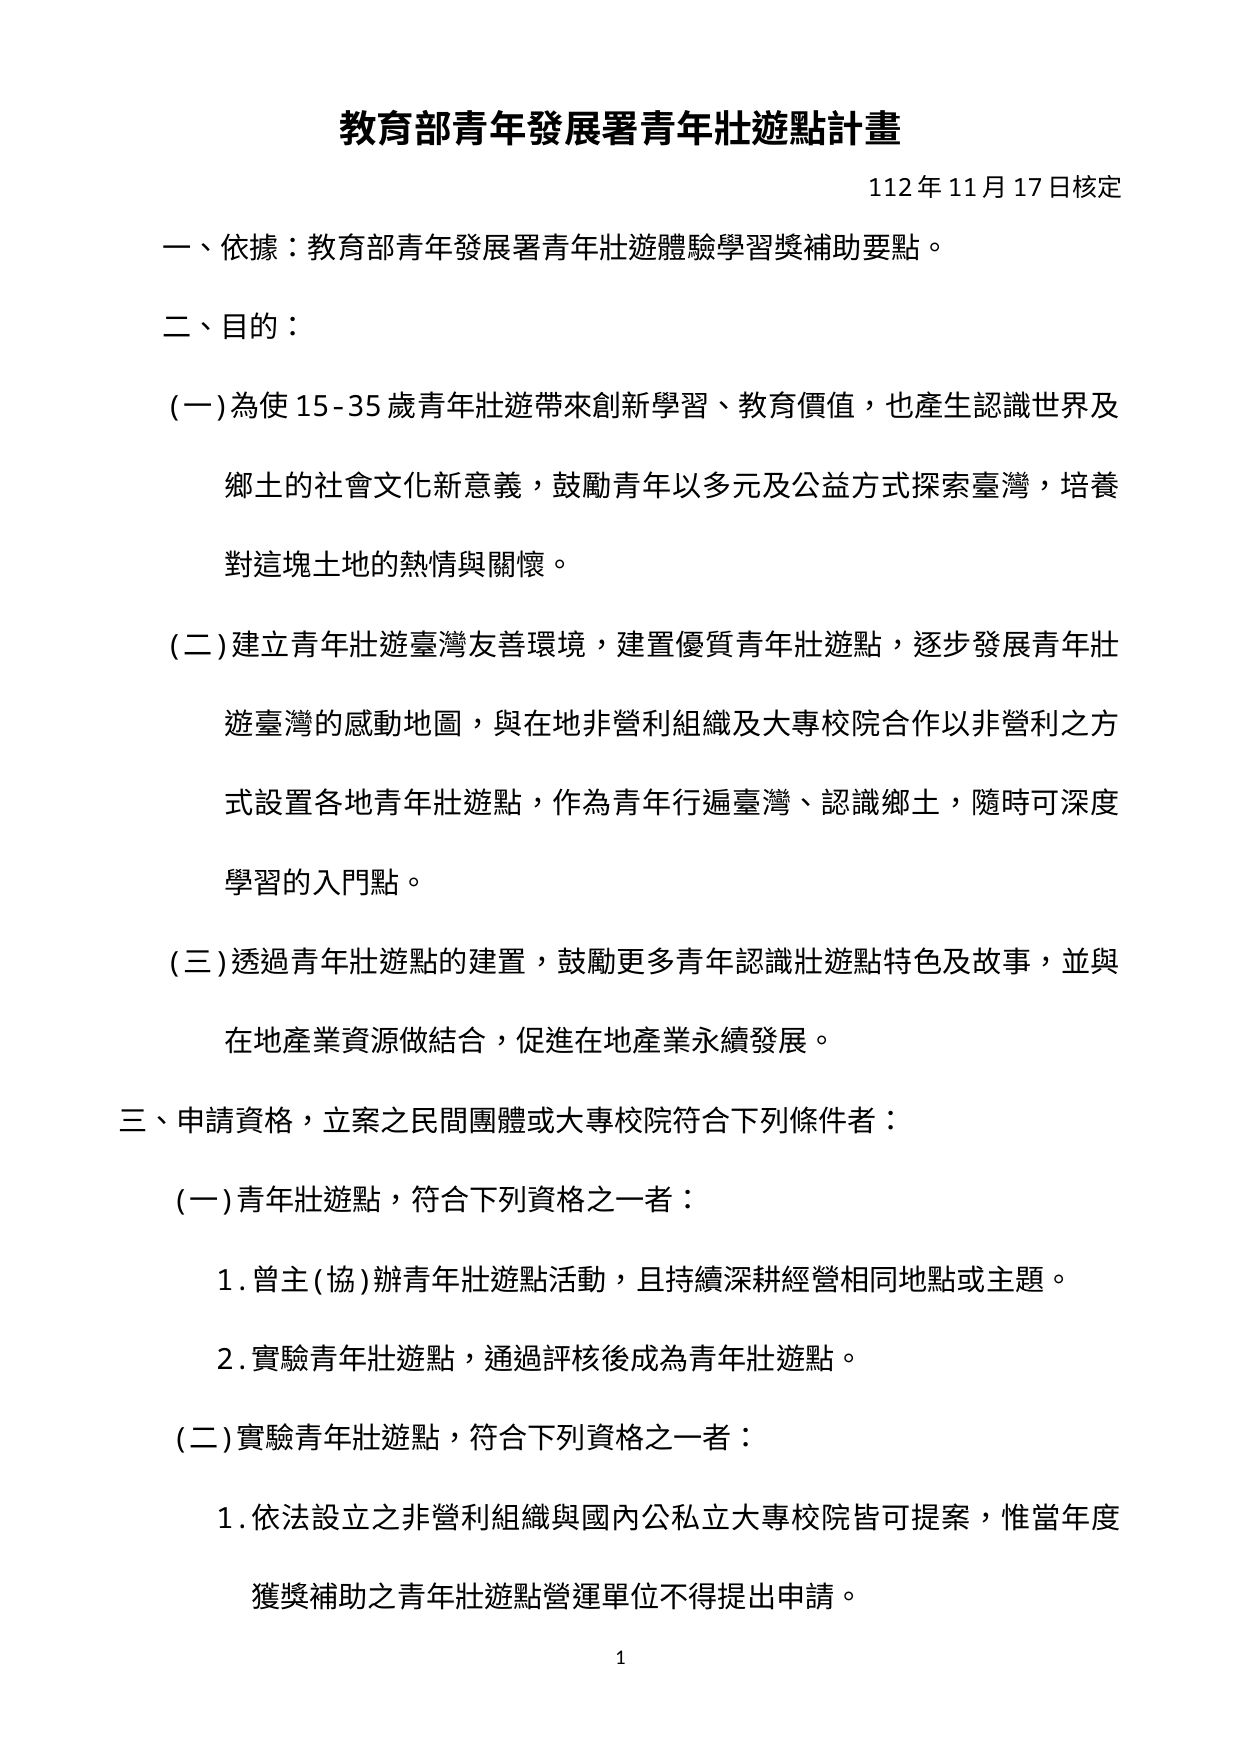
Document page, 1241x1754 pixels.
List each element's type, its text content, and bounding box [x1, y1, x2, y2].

text 一、依據：教育部青年發展署青年壯遊體驗學習獎補助要點。 [162, 205, 1122, 284]
text 1.依法設立之非營利組織與國內公私立大專校院皆可提案，惟當年度獲獎補助之青年壯遊點營運單位不得提出申請。 [216, 1475, 1122, 1633]
text 三、申請資格，立案之民間團體或大專校院符合下列條件者： [118, 1078, 1122, 1157]
text 2.實驗青年壯遊點，通過評核後成為青年壯遊點。 [216, 1316, 1122, 1395]
text (三)透過青年壯遊點的建置，鼓勵更多青年認識壯遊點特色及故事，並與在地產業資源做結合，促進在地產業永續發展。 [165, 919, 1122, 1078]
text (二)建立青年壯遊臺灣友善環境，建置優質青年壯遊點，逐步發展青年壯遊臺灣的感動地圖，與在地非營利組織及大專校院合作以非營利之方式設置各地青年壯遊點，作為青年行遍臺灣、認識鄉土，隨時可深度學習的入門點。 [165, 602, 1122, 919]
text (一)青年壯遊點，符合下列資格之一者： [172, 1157, 1122, 1237]
text 二、目的： [162, 284, 1122, 363]
text 1.曾主(協)辦青年壯遊點活動，且持續深耕經營相同地點或主題。 [216, 1237, 1122, 1316]
text 教育部青年發展署青年壯遊點計畫 [118, 86, 1122, 165]
text (二)實驗青年壯遊點，符合下列資格之一者： [172, 1395, 1122, 1475]
text 112年11月17日核定 [118, 165, 1122, 205]
text (一)為使15-35歲青年壯遊帶來創新學習、教育價值，也產生認識世界及鄉土的社會文化新意義，鼓勵青年以多元及公益方式探索臺灣，培養對這塊土地的熱情與關懷。 [165, 363, 1122, 602]
